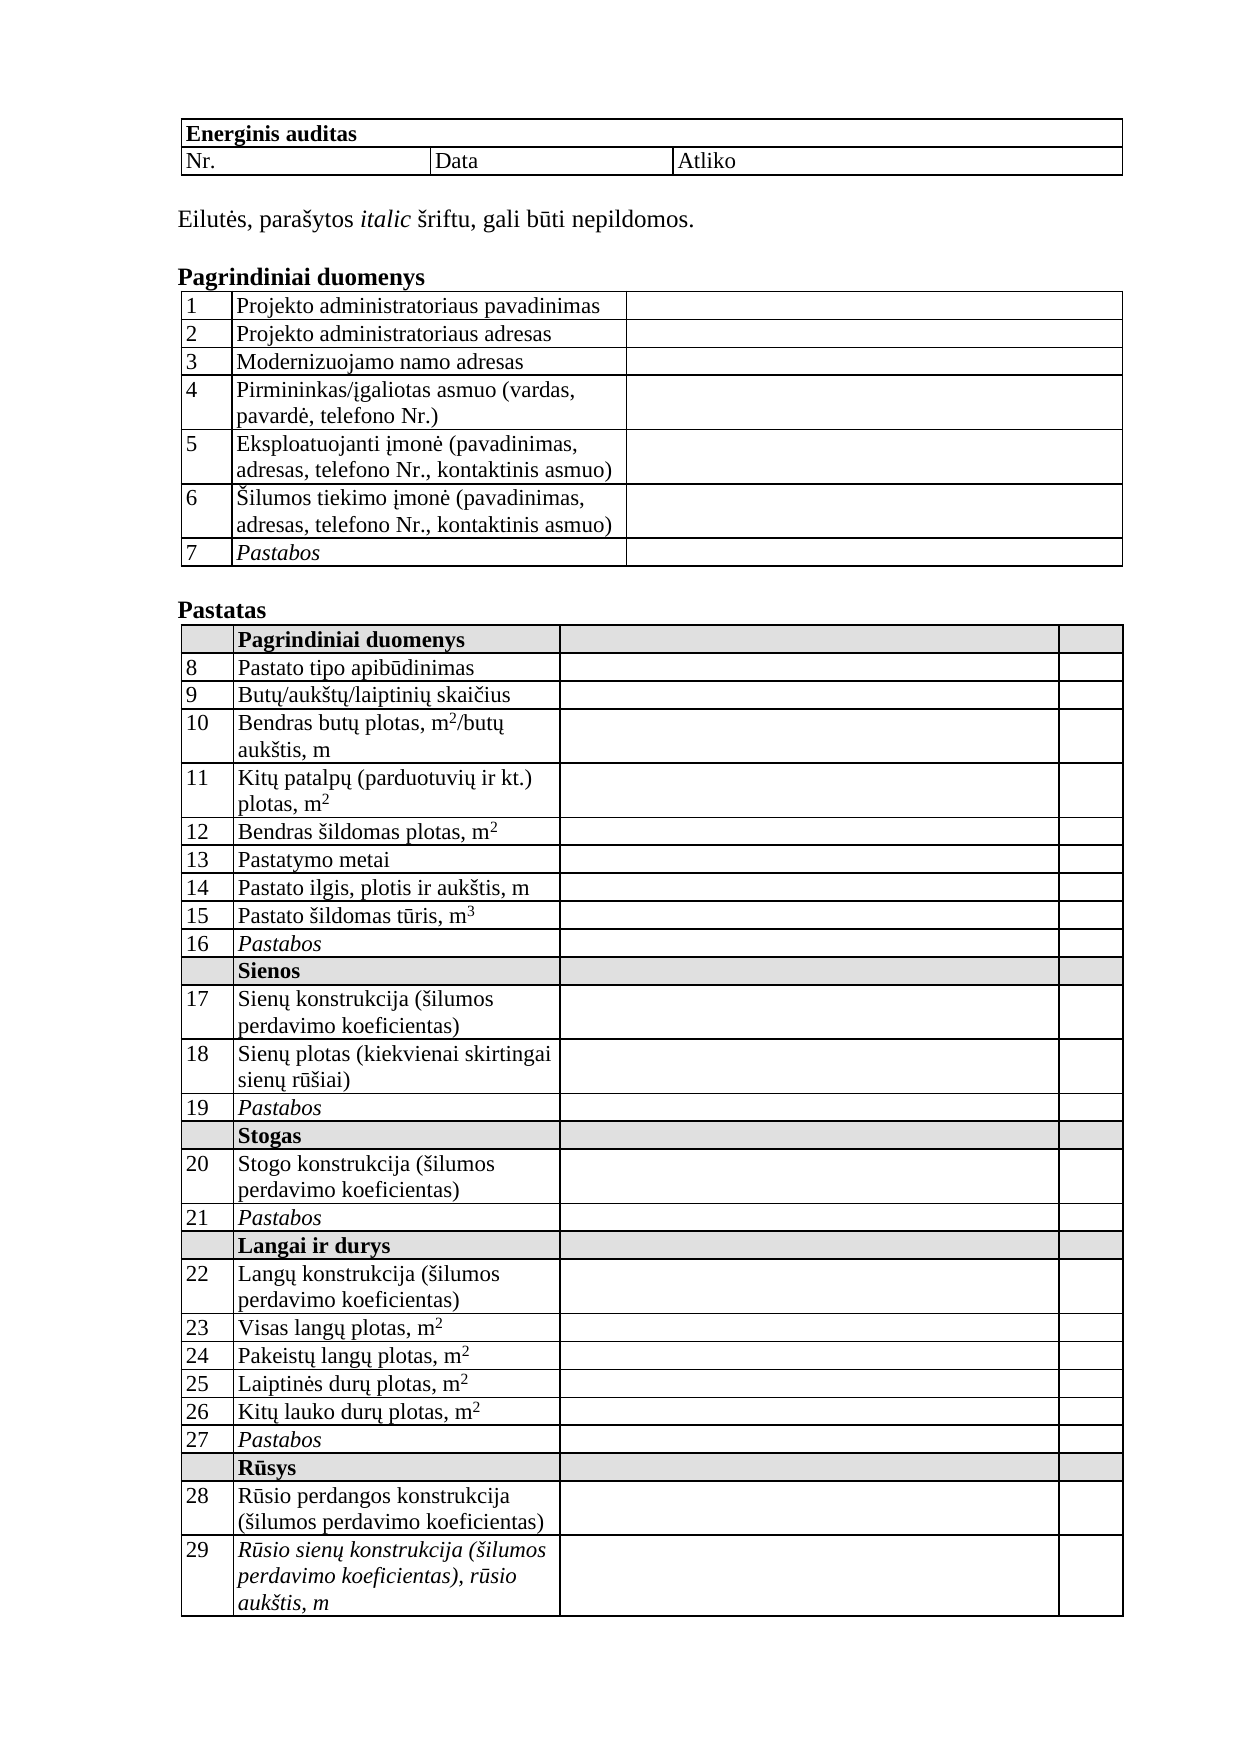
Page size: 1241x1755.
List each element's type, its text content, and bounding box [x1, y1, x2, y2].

table_cell [561, 1454, 1058, 1480]
table_cell [561, 902, 1058, 928]
text Pastatas [177, 595, 1122, 624]
table_cell Bendras šildomas plotas, m2 [234, 818, 559, 844]
table_cell [1060, 1204, 1122, 1230]
table_cell [561, 1398, 1058, 1424]
table_cell 11 [182, 764, 233, 816]
table_cell 9 [182, 682, 233, 708]
table_cell [1060, 1342, 1122, 1368]
text Pagrindiniai duomenys [177, 262, 1122, 291]
table_cell [627, 320, 1122, 346]
table_cell [182, 958, 233, 984]
table_cell [561, 818, 1058, 844]
table_cell [561, 958, 1058, 984]
table_cell [561, 986, 1058, 1038]
table_cell [561, 1370, 1058, 1396]
table_cell 16 [182, 930, 233, 956]
text Eilutės, parašytos italic šriftu, gali būti nepildomos. [177, 204, 1122, 233]
table_cell Pastabos [234, 1094, 559, 1120]
table_cell [182, 1122, 233, 1148]
table_cell 28 [182, 1482, 233, 1534]
table_cell [561, 1482, 1058, 1534]
table_cell 24 [182, 1342, 233, 1368]
table_cell 13 [182, 846, 233, 872]
table_cell [1060, 1040, 1122, 1092]
table_cell 10 [182, 710, 233, 762]
table_cell [561, 1536, 1058, 1615]
table_cell [627, 430, 1122, 483]
table_cell [561, 1426, 1058, 1452]
table_cell 26 [182, 1398, 233, 1424]
table_cell [1060, 986, 1122, 1038]
table_cell [561, 1150, 1058, 1202]
table_cell Laiptinės durų plotas, m2 [234, 1370, 559, 1396]
table_cell [1060, 1314, 1122, 1341]
table_cell Langų konstrukcija (šilumos perdavimo koeficientas) [234, 1260, 559, 1313]
table_cell [627, 485, 1122, 537]
table_cell Rūsio perdangos konstrukcija (šilumos perdavimo koeficientas) [234, 1482, 559, 1534]
table_cell [561, 1122, 1058, 1148]
table_cell 23 [182, 1314, 233, 1341]
table_cell 3 [182, 348, 231, 374]
table_cell [561, 654, 1058, 680]
table_cell Kitų patalpų (parduotuvių ir kt.) plotas, m2 [234, 764, 559, 816]
table_cell Projekto administratoriaus adresas [233, 320, 626, 346]
table_cell Butų/aukštų/laiptinių skaičius [234, 682, 559, 708]
table_cell 15 [182, 902, 233, 928]
table_cell [1060, 902, 1122, 928]
table_cell [1060, 1122, 1122, 1148]
table_cell Sienų plotas (kiekvienai skirtingai sienų rūšiai) [234, 1040, 559, 1092]
table_cell Bendras butų plotas, m2/butų aukštis, m [234, 710, 559, 762]
table_cell Sienos [234, 958, 559, 984]
table_cell [561, 1232, 1058, 1258]
table_cell [561, 1260, 1058, 1313]
table_cell 27 [182, 1426, 233, 1452]
table_cell [182, 1454, 233, 1480]
table_cell [1060, 1370, 1122, 1396]
table_cell Pastato tipo apibūdinimas [234, 654, 559, 680]
table_cell [1060, 1150, 1122, 1202]
table_cell Nr. [182, 148, 430, 174]
table_cell [1060, 958, 1122, 984]
table_cell Pastabos [234, 1426, 559, 1452]
table_cell [1060, 654, 1122, 680]
table_cell [1060, 764, 1122, 816]
table_cell 14 [182, 874, 233, 900]
table_cell 7 [182, 539, 231, 565]
table_cell [1060, 1482, 1122, 1534]
table_cell [1060, 1094, 1122, 1120]
table_cell [561, 1342, 1058, 1368]
table_cell 20 [182, 1150, 233, 1202]
table_header 1 [182, 292, 231, 318]
table_header Energinis auditas [182, 120, 1122, 146]
table_cell Rūsys [234, 1454, 559, 1480]
table_cell Rūsio sienų konstrukcija (šilumos perdavimo koeficientas), rūsio aukštis, m [234, 1536, 559, 1615]
table_cell 21 [182, 1204, 233, 1230]
table_cell 17 [182, 986, 233, 1038]
table_cell [182, 1232, 233, 1258]
table_cell [627, 539, 1122, 565]
table_cell [561, 846, 1058, 872]
table_cell Pirmininkas/įgaliotas asmuo (vardas, pavardė, telefono Nr.) [233, 376, 626, 428]
table_cell Kitų lauko durų plotas, m2 [234, 1398, 559, 1424]
table_cell Pastabos [234, 930, 559, 956]
table_cell Atliko [674, 148, 1122, 174]
table_header [561, 626, 1058, 652]
table_cell [561, 1094, 1058, 1120]
table_cell [561, 930, 1058, 956]
table_header [627, 292, 1122, 318]
table_cell Eksploatuojanti įmonė (pavadinimas, adresas, telefono Nr., kontaktinis asmuo) [233, 430, 626, 483]
table_cell [561, 764, 1058, 816]
table_cell 25 [182, 1370, 233, 1396]
table_cell [1060, 710, 1122, 762]
table_cell Stogas [234, 1122, 559, 1148]
table_cell [1060, 1536, 1122, 1615]
table_cell Šilumos tiekimo įmonė (pavadinimas, adresas, telefono Nr., kontaktinis asmuo) [233, 485, 626, 537]
table_cell [1060, 1260, 1122, 1313]
table_cell [1060, 682, 1122, 708]
table_cell 12 [182, 818, 233, 844]
table_header [1060, 626, 1122, 652]
table_cell 4 [182, 376, 231, 428]
table_cell [561, 1314, 1058, 1341]
table_cell [561, 1040, 1058, 1092]
table_cell Sienų konstrukcija (šilumos perdavimo koeficientas) [234, 986, 559, 1038]
table_cell [1060, 818, 1122, 844]
table_cell Visas langų plotas, m2 [234, 1314, 559, 1341]
table_cell [1060, 930, 1122, 956]
table_cell Modernizuojamo namo adresas [233, 348, 626, 374]
table_cell 29 [182, 1536, 233, 1615]
table_cell Pastabos [233, 539, 626, 565]
table_cell 19 [182, 1094, 233, 1120]
table_header Pagrindiniai duomenys [234, 626, 559, 652]
table_cell [561, 682, 1058, 708]
table_cell 8 [182, 654, 233, 680]
table_cell Pastato šildomas tūris, m3 [234, 902, 559, 928]
table_cell Data [431, 148, 672, 174]
table_cell Langai ir durys [234, 1232, 559, 1258]
table_cell [1060, 1426, 1122, 1452]
table_cell 18 [182, 1040, 233, 1092]
table_cell [1060, 846, 1122, 872]
table_cell [627, 348, 1122, 374]
table_cell [627, 376, 1122, 428]
table_cell 2 [182, 320, 231, 346]
table_cell 22 [182, 1260, 233, 1313]
table_cell Pastato ilgis, plotis ir aukštis, m [234, 874, 559, 900]
table_cell [561, 874, 1058, 900]
table_cell [1060, 1454, 1122, 1480]
table_cell 5 [182, 430, 231, 483]
table_cell [561, 710, 1058, 762]
table_header [182, 626, 233, 652]
table_cell Pastabos [234, 1204, 559, 1230]
table_cell Pastatymo metai [234, 846, 559, 872]
table_header Projekto administratoriaus pavadinimas [233, 292, 626, 318]
table_cell [561, 1204, 1058, 1230]
table_cell 6 [182, 485, 231, 537]
table_cell [1060, 1398, 1122, 1424]
table_cell Stogo konstrukcija (šilumos perdavimo koeficientas) [234, 1150, 559, 1202]
table_cell [1060, 874, 1122, 900]
table_cell [1060, 1232, 1122, 1258]
table_cell Pakeistų langų plotas, m2 [234, 1342, 559, 1368]
